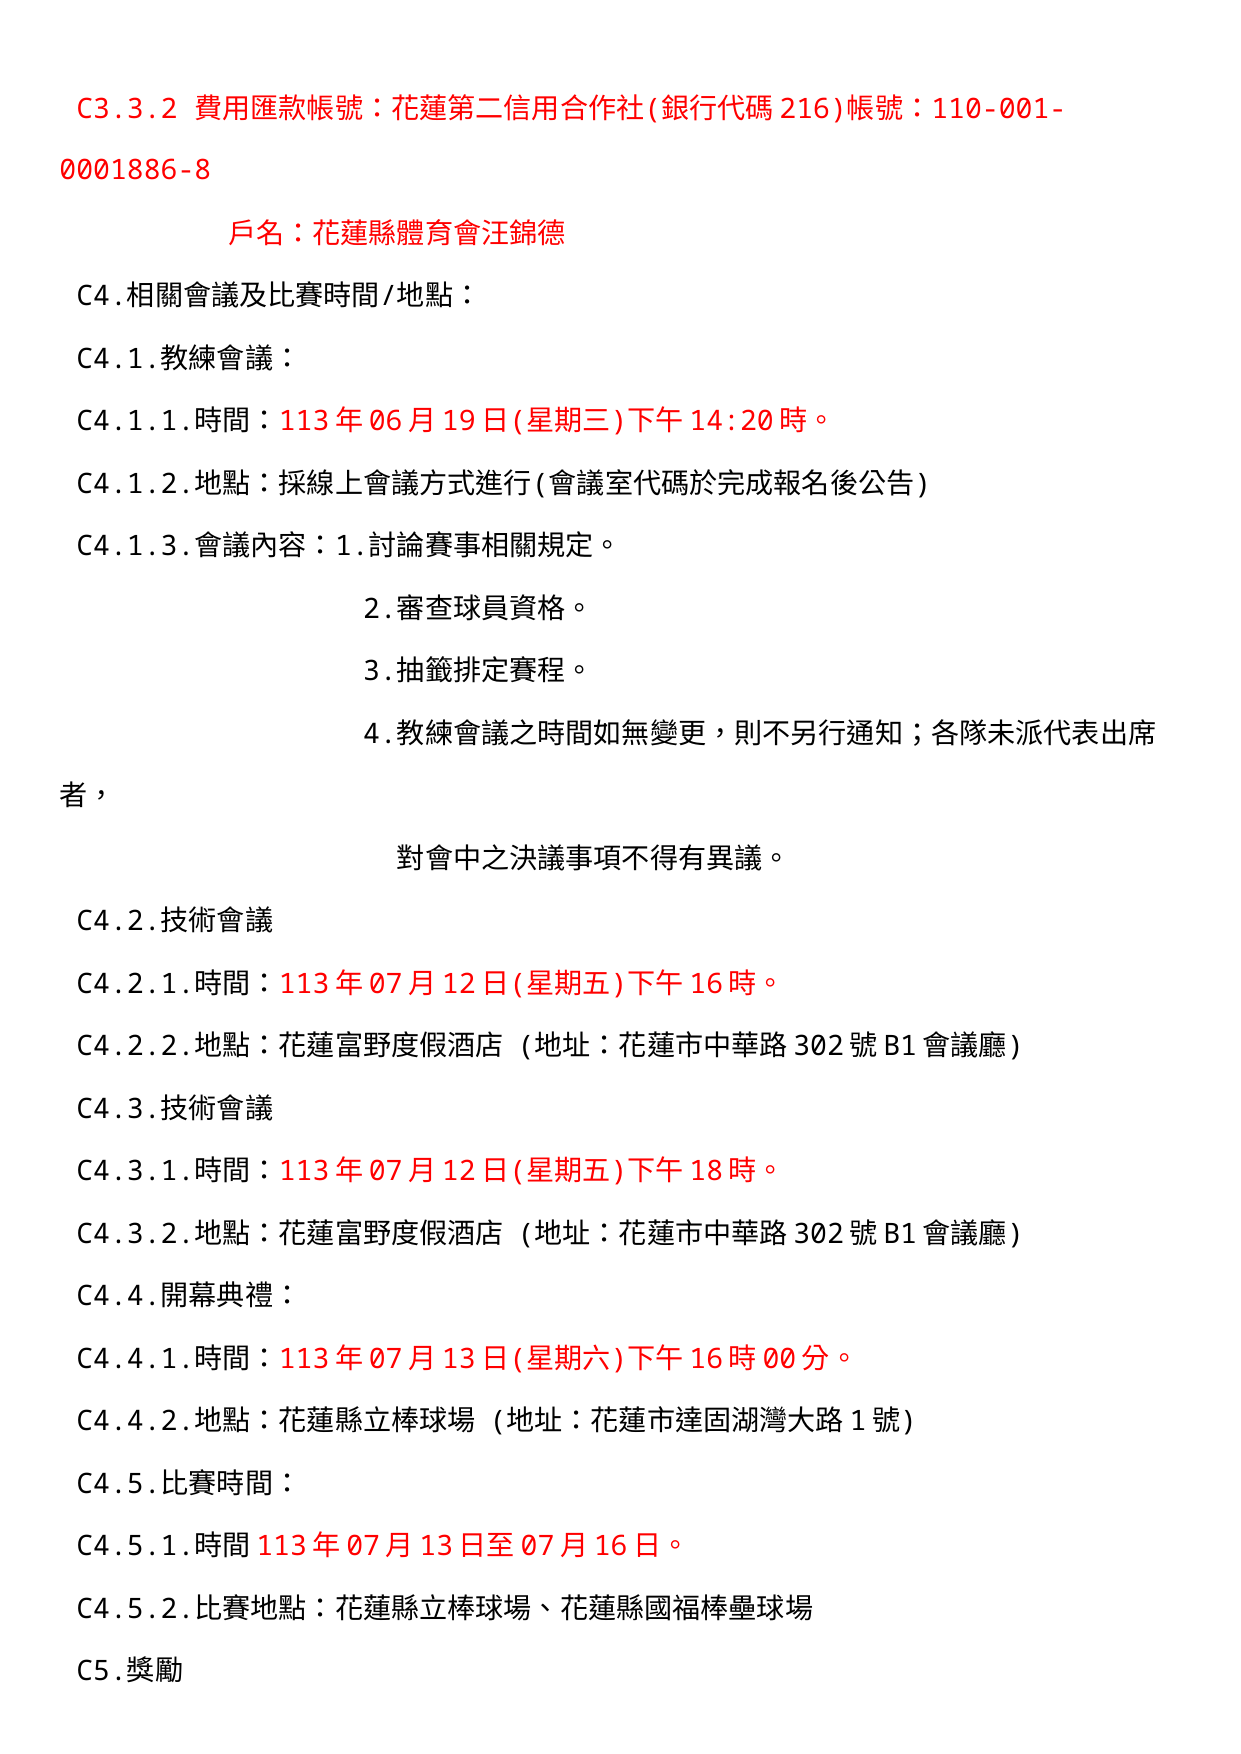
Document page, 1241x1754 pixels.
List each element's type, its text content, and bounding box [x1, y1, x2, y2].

text 3.抽籤排定賽程。 [59, 627, 1181, 689]
text C4.5.1.時間113年07月13日至07月16日。 [59, 1502, 1181, 1564]
text C4.1.教練會議： [59, 314, 1181, 377]
text C4.1.2.地點：採線上會議方式進行(會議室代碼於完成報名後公告) [59, 439, 1181, 502]
text C4.4.2.地點：花蓮縣立棒球場 (地址：花蓮市達固湖灣大路1號) [59, 1377, 1181, 1439]
text C4.2.1.時間：113年07月12日(星期五)下午16時。 [59, 939, 1181, 1002]
text C4.3.1.時間：113年07月12日(星期五)下午18時。 [59, 1127, 1181, 1189]
text C4.5.比賽時間： [59, 1439, 1181, 1502]
text C4.3.技術會議 [59, 1064, 1181, 1127]
text C4.3.2.地點：花蓮富野度假酒店 (地址：花蓮市中華路302號B1會議廳) [59, 1189, 1181, 1252]
text C4.1.1.時間：113年06月19日(星期三)下午14:20時。 [59, 377, 1181, 439]
text C4.4.1.時間：113年07月13日(星期六)下午16時00分。 [59, 1314, 1181, 1377]
text C4.4.開幕典禮： [59, 1252, 1181, 1314]
text C4.相關會議及比賽時間/地點： [59, 252, 1181, 314]
text C4.2.2.地點：花蓮富野度假酒店 (地址：花蓮市中華路302號B1會議廳) [59, 1002, 1181, 1064]
text C4.2.技術會議 [59, 877, 1181, 939]
text 戶名：花蓮縣體育會汪錦德 [59, 189, 1181, 252]
text C5.獎勵 [59, 1627, 1181, 1689]
text C3.3.2 費用匯款帳號：花蓮第二信用合作社(銀行代碼216)帳號：110-001-0001886-8 [59, 64, 1181, 189]
text 對會中之決議事項不得有異議。 [59, 814, 1181, 877]
text C4.1.3.會議內容：1.討論賽事相關規定。 [59, 502, 1181, 564]
text 4.教練會議之時間如無變更，則不另行通知；各隊未派代表出席者， [59, 689, 1181, 814]
text C4.5.2.比賽地點：花蓮縣立棒球場、花蓮縣國福棒壘球場 [59, 1564, 1181, 1627]
text 2.審查球員資格。 [59, 564, 1181, 627]
